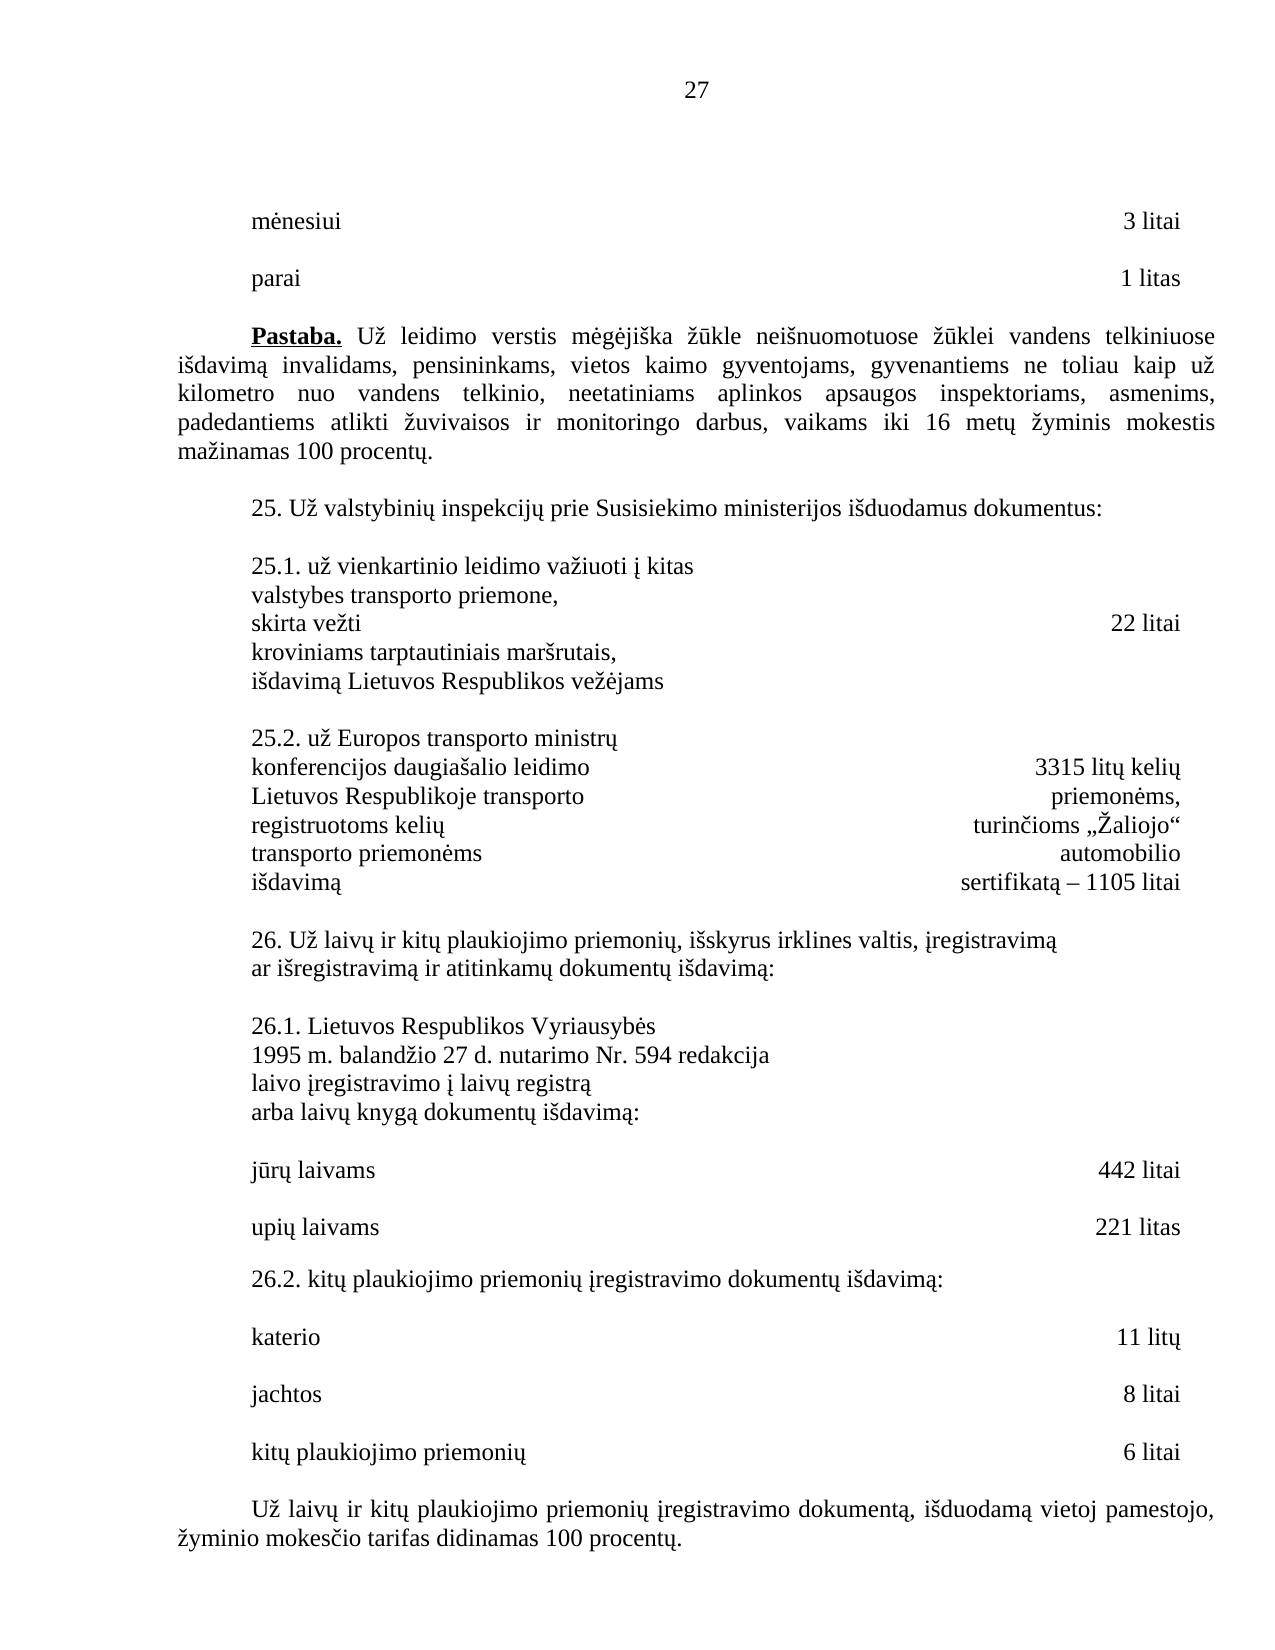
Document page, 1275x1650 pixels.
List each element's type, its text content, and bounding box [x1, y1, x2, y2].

text upių laivams 221 litas [177, 1212, 1216, 1241]
text 26.2. kitų plaukiojimo priemonių įregistravimo dokumentų išdavimą: [177, 1264, 1216, 1293]
text valstybes transporto priemone, [177, 580, 1216, 608]
text 25. Už valstybinių inspekcijų prie Susisiekimo ministerijos išduodamus dokumentus: [177, 493, 1216, 522]
text išdavimą sertifikatą – 1105 litai [177, 867, 1216, 896]
text arba laivų knygą dokumentų išdavimą: [177, 1097, 1216, 1126]
text ar išregistravimą ir atitinkamų dokumentų išdavimą: [177, 953, 1216, 982]
text Už laivų ir kitų plaukiojimo priemonių įregistravimo dokumentą, išduodamą vietoj pamestojo, žyminio mokesčio tarifas didinamas 100 procentų. [177, 1494, 1216, 1552]
text registruotoms kelių turinčioms „Žaliojo“ [177, 810, 1216, 838]
text jachtos 8 litai [177, 1379, 1216, 1408]
text 26. Už laivų ir kitų plaukiojimo priemonių, išskyrus irklines valtis, įregistravimą [177, 925, 1216, 953]
text 25.1. už vienkartinio leidimo važiuoti į kitas [177, 551, 1216, 580]
text 26.1. Lietuvos Respublikos Vyriausybės [177, 1011, 1216, 1040]
text laivo įregistravimo į laivų registrą [177, 1068, 1216, 1097]
text Lietuvos Respublikoje transporto priemonėms, [177, 781, 1216, 810]
text konferencijos daugiašalio leidimo 3315 litų kelių [177, 752, 1216, 781]
text išdavimą Lietuvos Respublikos vežėjams [177, 666, 1216, 695]
text kitų plaukiojimo priemonių 6 litai [177, 1437, 1216, 1466]
text jūrų laivams 442 litai [177, 1155, 1216, 1183]
text skirta vežti 22 litai [177, 608, 1216, 637]
text kroviniams tarptautiniais maršrutais, [177, 637, 1216, 666]
text mėnesiui 3 litai [177, 206, 1216, 235]
text Pastaba. Už leidimo verstis mėgėjiška žūkle neišnuomotuose žūklei vandens telkiniuose išdavimą invalidams, pensininkams, vietos kaimo gyventojams, gyvenantiems ne toliau kaip už kilometro nuo vandens telkinio, neetatiniams aplinkos apsaugos inspektoriams, asmenims, padedantiems atlikti žuvivaisos ir monitoringo darbus, vaikams iki 16 metų žyminis mokestis mažinamas 100 procentų. [177, 321, 1216, 465]
text katerio 11 litų [177, 1322, 1216, 1351]
text parai 1 litas [177, 263, 1216, 292]
text 1995 m. balandžio 27 d. nutarimo Nr. 594 redakcija [177, 1040, 1216, 1068]
text 25.2. už Europos transporto ministrų [177, 723, 1216, 752]
text transporto priemonėms automobilio [177, 838, 1216, 867]
